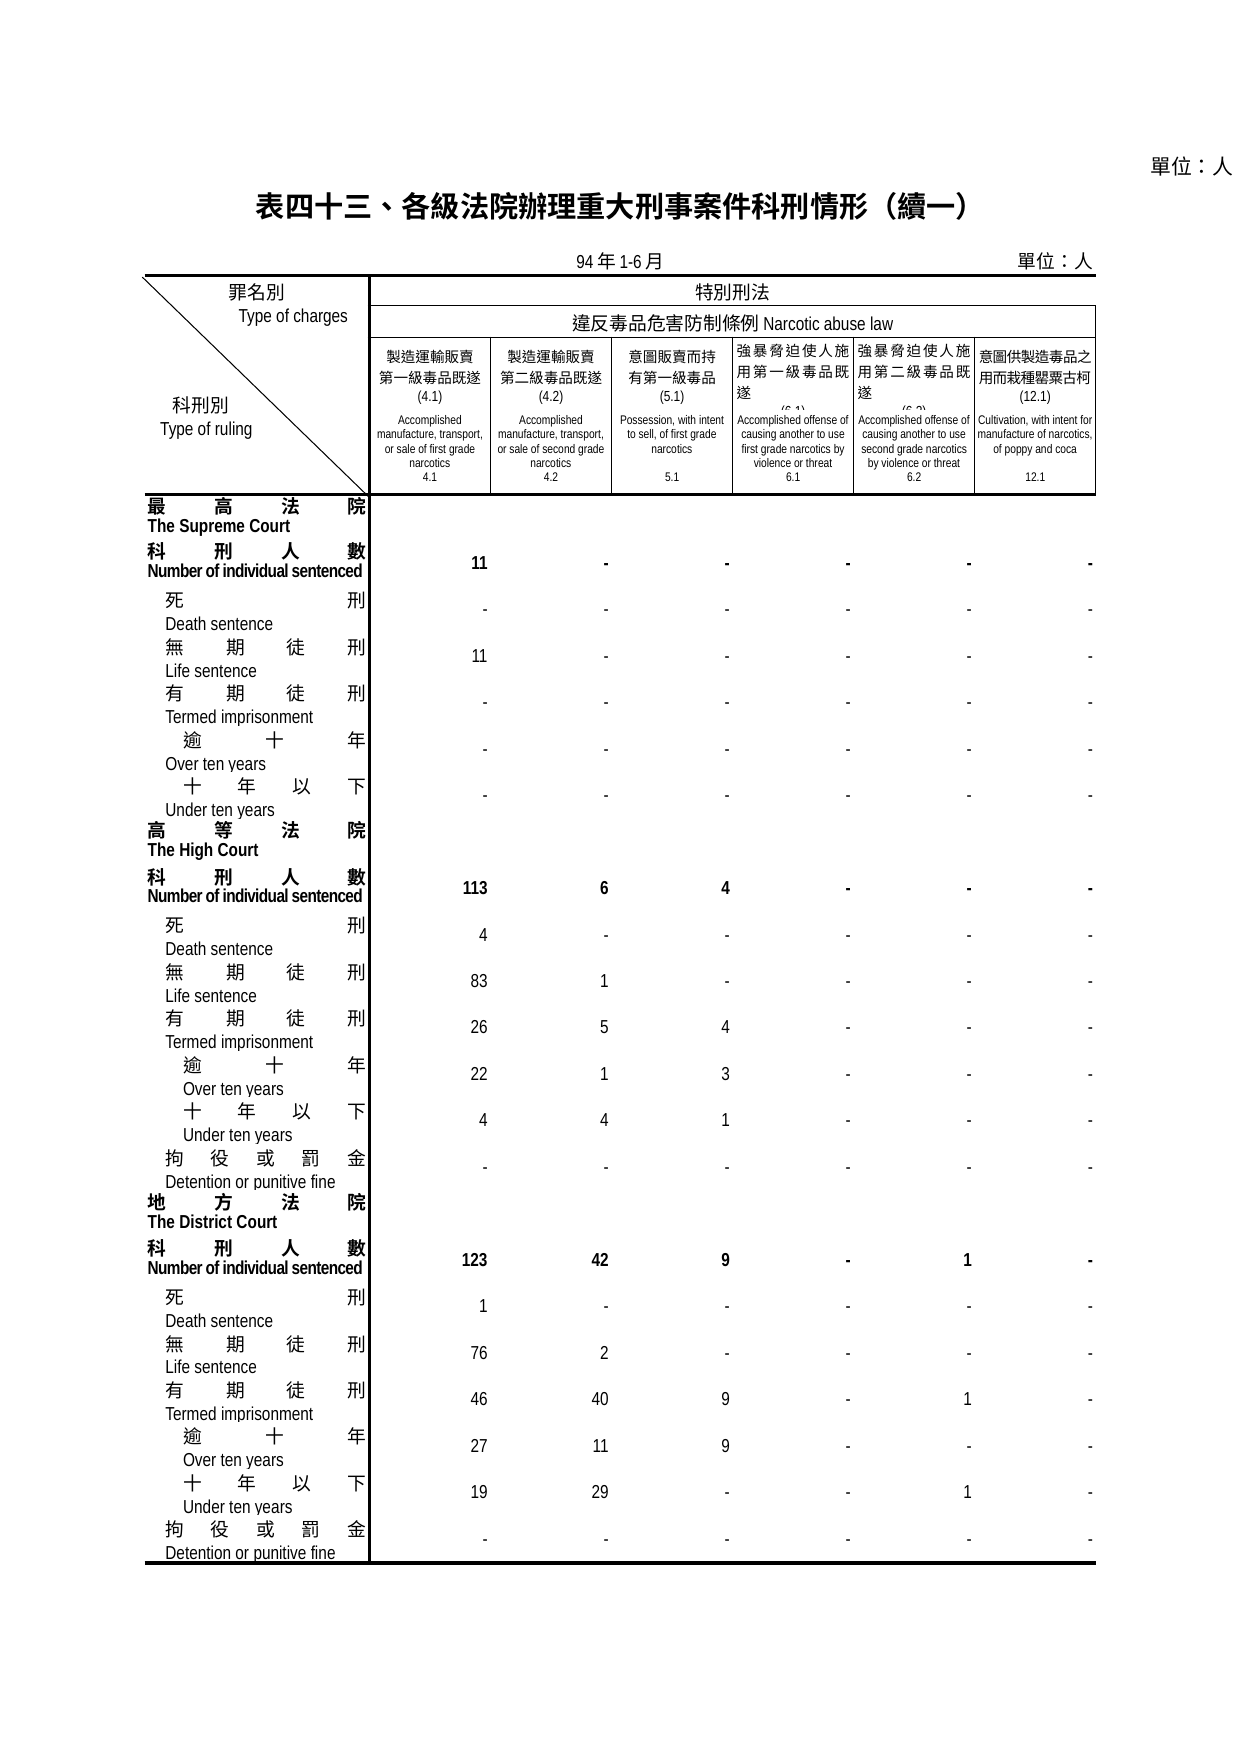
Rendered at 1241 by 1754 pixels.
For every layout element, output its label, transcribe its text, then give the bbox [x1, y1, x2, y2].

table_cell [490, 496, 611, 539]
table_cell - [732, 865, 853, 911]
table_cell - [490, 725, 611, 772]
table_cell - [611, 911, 732, 957]
table_cell - [853, 539, 974, 586]
table_cell 4 [490, 1097, 611, 1143]
table_cell [490, 818, 611, 864]
table_cell 1 [371, 1283, 490, 1329]
table_cell - [853, 1004, 974, 1050]
table_cell [853, 818, 974, 864]
table_cell [853, 1190, 974, 1236]
table_cell - [371, 772, 490, 818]
table_cell [732, 1190, 853, 1236]
table_cell 22 [371, 1050, 490, 1097]
table_cell - [853, 865, 974, 911]
table_cell - [853, 632, 974, 679]
table_cell - [611, 958, 732, 1004]
table_cell [371, 1190, 490, 1236]
table_cell - [853, 1515, 974, 1561]
table_cell 製造運輸販賣 第一級毒品既遂 (4.1) [371, 338, 490, 409]
table_cell - [732, 1422, 853, 1468]
table_cell - [732, 1097, 853, 1143]
table_cell - [974, 1050, 1096, 1097]
table_cell - [611, 679, 732, 725]
table_cell Accomplished offense of causing another to use first grade narcotics by violence or threat 6.1 [733, 410, 853, 493]
table_cell - [853, 1143, 974, 1190]
table_cell - [853, 1050, 974, 1097]
table_cell 無期徒刑 Life sentence [145, 632, 368, 679]
table_cell - [853, 958, 974, 1004]
table_cell 2 [490, 1329, 611, 1376]
table_cell 科刑人數 Number of individual sentenced [145, 865, 368, 911]
table_cell [490, 1190, 611, 1236]
table_cell 1 [853, 1469, 974, 1515]
table_cell 11 [371, 632, 490, 679]
table_cell - [853, 679, 974, 725]
table_cell Accomplished manufacture, transport, or sale of second grade narcotics 4.2 [491, 410, 611, 493]
table_cell - [611, 1143, 732, 1190]
table_cell - [611, 725, 732, 772]
table_cell 11 [371, 539, 490, 586]
table_cell 1 [611, 1097, 732, 1143]
table_cell 123 [371, 1236, 490, 1283]
table_cell - [490, 1143, 611, 1190]
table_cell 9 [611, 1376, 732, 1422]
table_cell - [853, 1283, 974, 1329]
table_cell 5 [490, 1004, 611, 1050]
table_cell - [853, 772, 974, 818]
text 單位：人 [1150, 150, 1240, 175]
table_cell 意圖供製造毒品之用而栽種罌粟古柯 (12.1) [975, 338, 1095, 409]
table_cell 死刑 Death sentence [145, 911, 368, 957]
table_cell 40 [490, 1376, 611, 1422]
table_cell - [974, 1283, 1096, 1329]
table_cell - [490, 1515, 611, 1561]
table_cell - [732, 1469, 853, 1515]
table_cell 76 [371, 1329, 490, 1376]
table_cell - [732, 772, 853, 818]
table_cell Cultivation, with intent for manufacture of narcotics, of poppy and coca 12.1 [975, 410, 1095, 493]
table_cell - [853, 1422, 974, 1468]
table_cell - [611, 772, 732, 818]
table_cell - [611, 539, 732, 586]
table_cell - [732, 1236, 853, 1283]
table_cell - [974, 772, 1096, 818]
table_cell 死刑 Death sentence [145, 1283, 368, 1329]
table_cell 3 [611, 1050, 732, 1097]
table_cell - [974, 632, 1096, 679]
table_cell 地方法院 The District Court [145, 1190, 368, 1236]
table_cell 113 [371, 865, 490, 911]
table_cell 1 [853, 1376, 974, 1422]
table_cell 4 [611, 1004, 732, 1050]
table_cell 42 [490, 1236, 611, 1283]
table_cell - [732, 1376, 853, 1422]
text [1150, 143, 1240, 150]
table_cell - [732, 911, 853, 957]
table_cell - [732, 632, 853, 679]
table_cell - [611, 1469, 732, 1515]
table_cell - [371, 725, 490, 772]
table_cell - [371, 1143, 490, 1190]
table_cell - [611, 1515, 732, 1561]
table_cell 有期徒刑 Termed imprisonment [145, 1376, 368, 1422]
table_cell [732, 496, 853, 539]
table_cell 29 [490, 1469, 611, 1515]
table_cell - [853, 586, 974, 632]
table_cell - [974, 911, 1096, 957]
table_cell [974, 1190, 1096, 1236]
table_cell [732, 818, 853, 864]
table_cell [853, 496, 974, 539]
table_header 特別刑法 [371, 277, 1096, 305]
table_cell - [490, 539, 611, 586]
table_cell 逾十年 Over ten years [145, 725, 368, 772]
table_cell 1 [490, 1050, 611, 1097]
table_cell - [611, 1283, 732, 1329]
table_cell 拘役或罰金 Detention or punitive fine [145, 1143, 368, 1190]
table_cell - [732, 1515, 853, 1561]
table_cell - [371, 1515, 490, 1561]
table_cell - [611, 1329, 732, 1376]
table_cell 9 [611, 1236, 732, 1283]
table_cell - [490, 772, 611, 818]
table_cell 十年以下 Under ten years [145, 1097, 368, 1143]
table_cell 意圖販賣而持 有第一級毒品 (5.1) [612, 338, 732, 409]
table_cell - [732, 1050, 853, 1097]
table_cell 違反毒品危害防制條例Narcotic abuse law [371, 306, 1095, 337]
table_cell 6 [490, 865, 611, 911]
table_cell 4 [371, 1097, 490, 1143]
table_cell 有期徒刑 Termed imprisonment [145, 1004, 368, 1050]
table_cell - [490, 586, 611, 632]
table_cell - [611, 632, 732, 679]
table_cell 科刑人數 Number of individual sentenced [145, 1236, 368, 1283]
table_cell 無期徒刑 Life sentence [145, 1329, 368, 1376]
table_cell 4 [371, 911, 490, 957]
table_cell - [974, 1143, 1096, 1190]
table_cell 4 [611, 865, 732, 911]
table_cell 19 [371, 1469, 490, 1515]
table_cell 26 [371, 1004, 490, 1050]
table_cell - [974, 539, 1096, 586]
table_cell - [732, 539, 853, 586]
table_cell - [974, 1376, 1096, 1422]
table_cell - [974, 1515, 1096, 1561]
table_cell - [974, 958, 1096, 1004]
table_cell [611, 496, 732, 539]
table_cell 死刑 Death sentence [145, 586, 368, 632]
table_cell - [974, 1422, 1096, 1468]
table_cell - [853, 1097, 974, 1143]
text [1150, 175, 1240, 183]
table_cell - [732, 1283, 853, 1329]
table_cell 1 [853, 1236, 974, 1283]
table_cell 11 [490, 1422, 611, 1468]
table_cell [371, 496, 490, 539]
table_cell Possession, with intent to sell, of first grade narcotics 5.1 [612, 410, 732, 493]
table_cell 83 [371, 958, 490, 1004]
table_cell 有期徒刑 Termed imprisonment [145, 679, 368, 725]
table_cell - [490, 1283, 611, 1329]
table_cell - [732, 679, 853, 725]
table_cell 製造運輸販賣 第二級毒品既遂 (4.2) [491, 338, 611, 409]
table_cell - [732, 586, 853, 632]
table_cell - [371, 586, 490, 632]
table_cell - [974, 1097, 1096, 1143]
table_cell 最高法院 The Supreme Court [145, 496, 368, 539]
table_cell 46 [371, 1376, 490, 1422]
table_cell - [974, 1329, 1096, 1376]
table_cell - [974, 1004, 1096, 1050]
table_cell 1 [490, 958, 611, 1004]
table_cell - [853, 911, 974, 957]
table_cell Accomplished offense of causing another to use second grade narcotics by violence or threat 6.2 [854, 410, 974, 493]
table_cell 27 [371, 1422, 490, 1468]
table_cell - [974, 586, 1096, 632]
table_cell [974, 496, 1096, 539]
table_cell 9 [611, 1422, 732, 1468]
table_cell Accomplished manufacture, transport, or sale of first grade narcotics 4.1 [371, 410, 490, 493]
table_header 罪名別 Type of charges 科刑別 Type of ruling [145, 277, 368, 493]
table_cell 十年以下 Under ten years [145, 772, 368, 818]
table_cell - [490, 911, 611, 957]
table_cell - [853, 725, 974, 772]
table_cell - [490, 632, 611, 679]
table_cell - [974, 725, 1096, 772]
text 94年1-6月 單位：人 [148, 247, 1092, 274]
table_cell [371, 818, 490, 864]
table_cell 無期徒刑 Life sentence [145, 958, 368, 1004]
table_cell 逾十年 Over ten years [145, 1422, 368, 1468]
table_cell - [732, 725, 853, 772]
table_cell - [732, 958, 853, 1004]
table_cell 十年以下 Under ten years [145, 1469, 368, 1515]
text 表四十三、各級法院辦理重大刑事案件科刑情形（續一） [148, 183, 1092, 225]
table_cell 高等法院 The High Court [145, 818, 368, 864]
table_cell [611, 1190, 732, 1236]
table_cell - [732, 1004, 853, 1050]
table_cell - [490, 679, 611, 725]
table_cell - [732, 1143, 853, 1190]
table_cell 強暴脅迫使人施用第二級毒品既遂 (6.2) [854, 338, 974, 409]
table_cell [611, 818, 732, 864]
table_cell 拘役或罰金 Detention or punitive fine [145, 1515, 368, 1561]
table_cell - [732, 1329, 853, 1376]
table_cell - [611, 586, 732, 632]
table_cell [974, 818, 1096, 864]
table_cell - [853, 1329, 974, 1376]
table_cell 逾十年 Over ten years [145, 1050, 368, 1097]
table_cell - [974, 1469, 1096, 1515]
table_cell 強暴脅迫使人施用第一級毒品既遂 (6.1) [733, 338, 853, 409]
table_cell - [974, 1236, 1096, 1283]
table_cell - [974, 865, 1096, 911]
table_cell - [974, 679, 1096, 725]
table_cell - [371, 679, 490, 725]
table_cell 科刑人數 Number of individual sentenced [145, 539, 368, 586]
